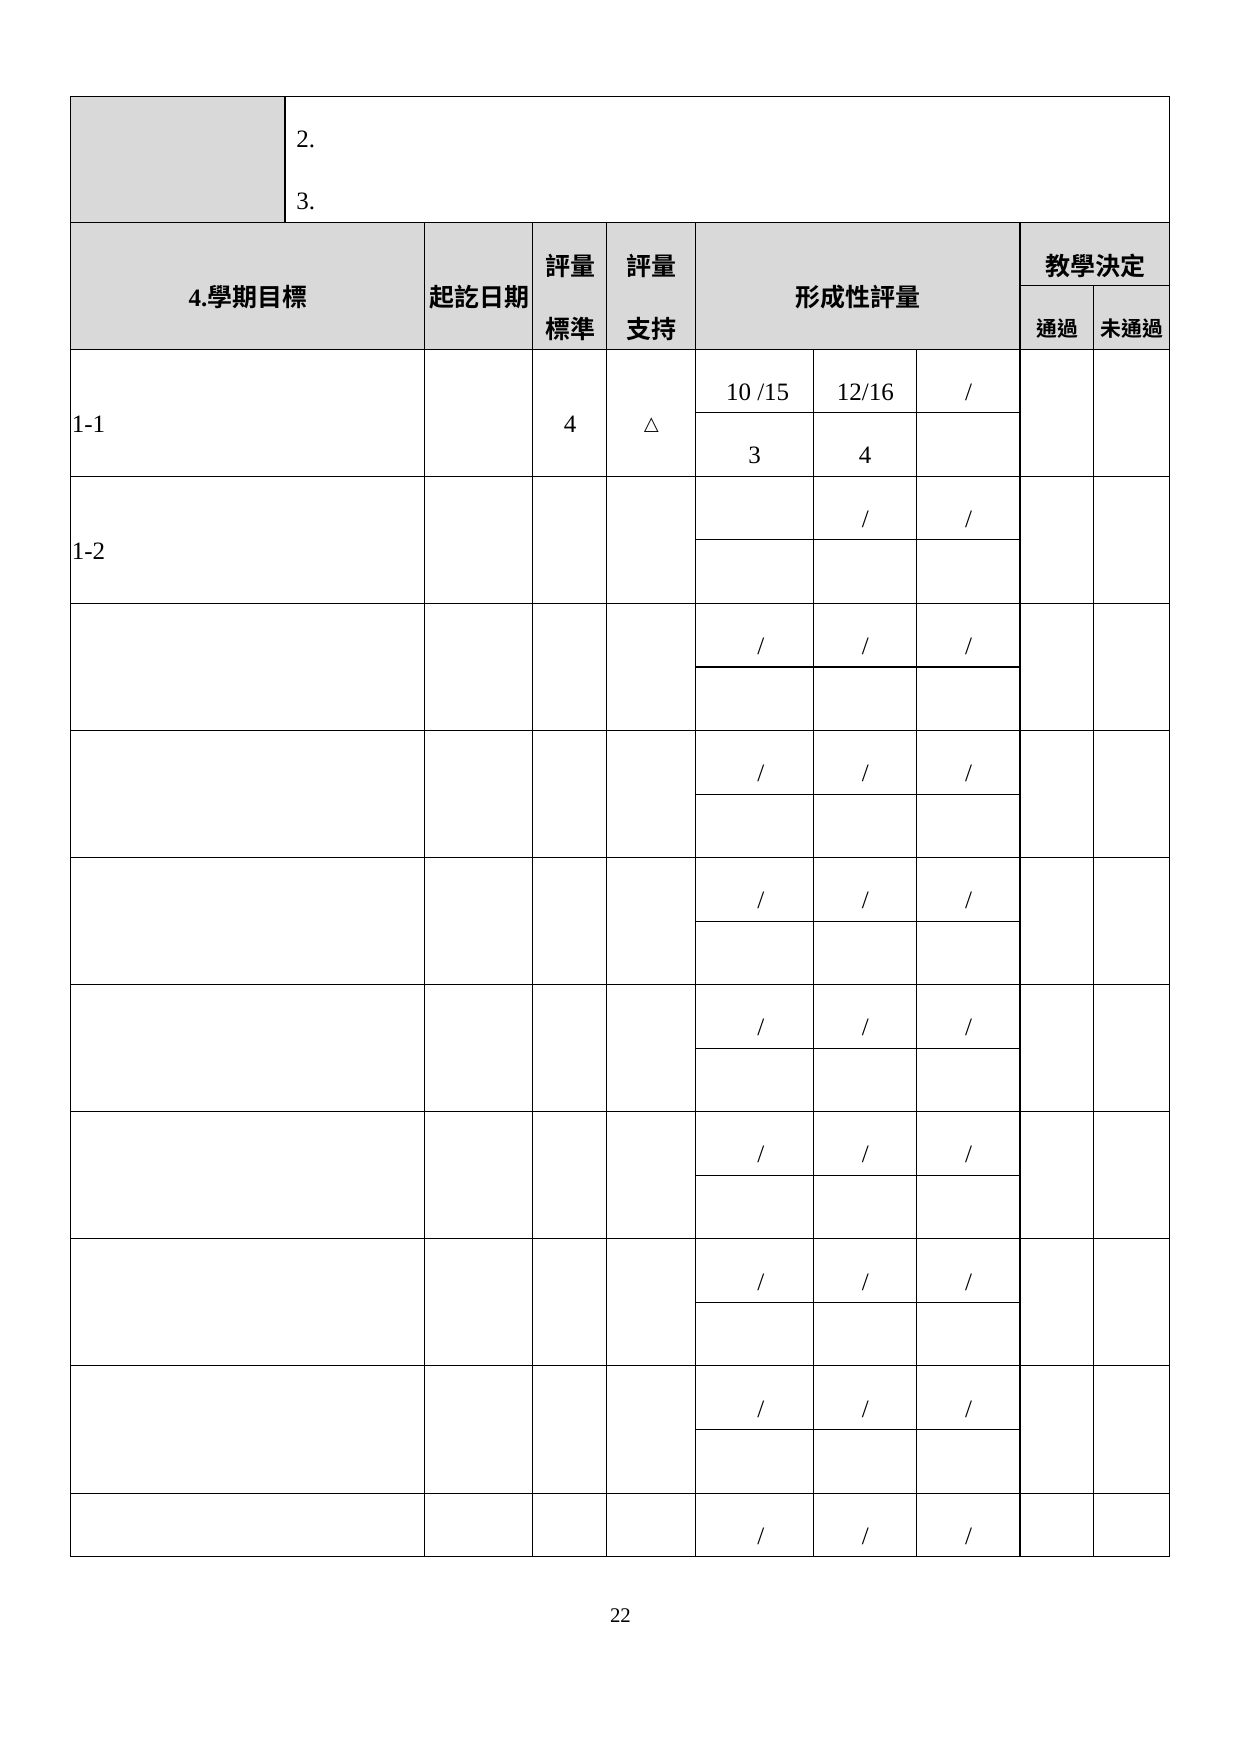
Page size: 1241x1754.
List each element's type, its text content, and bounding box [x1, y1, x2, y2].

table_cell 評量 支持 [607, 223, 695, 349]
table_cell / [814, 858, 916, 921]
table_cell / [917, 477, 1019, 539]
table_cell [425, 858, 532, 984]
table_cell [533, 1239, 606, 1365]
table_cell 起訖日期 [425, 223, 532, 349]
table_cell / [917, 1366, 1019, 1429]
table_cell [1094, 1366, 1169, 1492]
table_cell / [696, 1239, 813, 1302]
table_cell [1094, 350, 1169, 476]
table_cell [1094, 731, 1169, 857]
table_cell [1094, 604, 1169, 730]
table_cell [917, 1176, 1019, 1238]
table_cell [71, 97, 284, 222]
table_cell [71, 858, 424, 984]
table_cell / [814, 477, 916, 539]
table_cell 教學決定 [1021, 223, 1169, 285]
table_cell / [696, 604, 813, 666]
table_cell / [917, 350, 1019, 412]
table_cell / [917, 1239, 1019, 1302]
table_cell [1094, 1112, 1169, 1238]
table_cell [917, 668, 1019, 730]
table_cell [1021, 1366, 1093, 1492]
table_cell [1021, 477, 1093, 603]
table_cell [425, 350, 532, 476]
table_cell [607, 1494, 695, 1556]
table_cell [533, 604, 606, 730]
table_cell [533, 1366, 606, 1492]
table_cell 未通過 [1094, 286, 1169, 349]
table_cell / [814, 1112, 916, 1175]
table_cell [814, 922, 916, 984]
table_cell [1021, 985, 1093, 1111]
table_cell △ [607, 350, 695, 476]
table_cell [696, 477, 813, 539]
table_cell [1021, 1112, 1093, 1238]
table_cell [425, 1239, 532, 1365]
table_cell 2. 3. [286, 97, 1169, 222]
table_cell [917, 1303, 1019, 1365]
table_cell [607, 1112, 695, 1238]
table_cell [71, 1494, 424, 1556]
table_cell [917, 1430, 1019, 1492]
table_cell [696, 1049, 813, 1111]
table_cell [917, 922, 1019, 984]
table_cell [696, 795, 813, 857]
table_cell [917, 1049, 1019, 1111]
table_cell / [696, 858, 813, 921]
table_cell [917, 413, 1019, 476]
table_cell [71, 604, 424, 730]
table_cell [607, 604, 695, 730]
table_cell [814, 795, 916, 857]
table_cell [814, 668, 916, 730]
table_cell / [917, 858, 1019, 921]
table_cell [533, 1112, 606, 1238]
table_cell / [814, 1366, 916, 1429]
table_cell / [917, 1494, 1019, 1556]
table_cell / [814, 731, 916, 793]
table_cell [533, 1494, 606, 1556]
table_cell [71, 1112, 424, 1238]
table_cell [607, 858, 695, 984]
table_cell [1094, 1239, 1169, 1365]
table_cell [814, 1430, 916, 1492]
table_cell [696, 540, 813, 603]
table_cell [696, 922, 813, 984]
table_cell [1094, 985, 1169, 1111]
table_cell [814, 1303, 916, 1365]
table_cell [917, 795, 1019, 857]
table_cell [607, 731, 695, 857]
table_cell 1-1 [71, 350, 424, 476]
table_cell [814, 1049, 916, 1111]
table_cell [71, 985, 424, 1111]
table_cell / [917, 985, 1019, 1048]
table_cell [425, 731, 532, 857]
table_cell [533, 985, 606, 1111]
table_cell [533, 477, 606, 603]
table_cell [1094, 477, 1169, 603]
table_cell [1021, 1239, 1093, 1365]
table_cell [1021, 604, 1093, 730]
table_cell / [696, 1366, 813, 1429]
table_cell [917, 540, 1019, 603]
table_cell [607, 985, 695, 1111]
table_cell / [917, 731, 1019, 793]
table_cell [425, 1366, 532, 1492]
table_cell [71, 1239, 424, 1365]
table_cell [71, 731, 424, 857]
table_cell [71, 1366, 424, 1492]
table_cell / [696, 1112, 813, 1175]
table_cell / [814, 604, 916, 666]
table_cell [696, 1176, 813, 1238]
table_cell [607, 1239, 695, 1365]
table_cell [1021, 1494, 1093, 1556]
table_cell [696, 668, 813, 730]
table_cell [425, 477, 532, 603]
table_cell [1094, 858, 1169, 984]
table_cell [1021, 731, 1093, 857]
table_cell [607, 477, 695, 603]
table_cell 12/16 [814, 350, 916, 412]
table_cell / [814, 1239, 916, 1302]
table_cell 1-2 [71, 477, 424, 603]
table_cell 10 /15 [696, 350, 813, 412]
table_cell [607, 1366, 695, 1492]
table_cell [1094, 1494, 1169, 1556]
table_cell [814, 540, 916, 603]
table_cell / [696, 731, 813, 793]
table_cell 通過 [1021, 286, 1093, 349]
table_cell [696, 1430, 813, 1492]
table_cell [814, 1176, 916, 1238]
table_cell [696, 1303, 813, 1365]
table_cell [425, 985, 532, 1111]
table_cell 3 [696, 413, 813, 476]
table_cell [1021, 858, 1093, 984]
table_cell / [814, 985, 916, 1048]
table_cell [533, 731, 606, 857]
table_cell 形成性評量 [696, 223, 1019, 349]
table_cell [425, 1494, 532, 1556]
table_cell / [917, 1112, 1019, 1175]
table_cell / [696, 985, 813, 1048]
table_cell 評量 標準 [533, 223, 606, 349]
table_cell 4.學期目標 [71, 223, 424, 349]
table_cell [425, 1112, 532, 1238]
table_cell 4 [533, 350, 606, 476]
table_cell / [814, 1494, 916, 1556]
table_cell [533, 858, 606, 984]
table_cell [1021, 350, 1093, 476]
table_cell / [696, 1494, 813, 1556]
table_cell 4 [814, 413, 916, 476]
table_cell / [917, 604, 1019, 666]
table_cell [425, 604, 532, 730]
